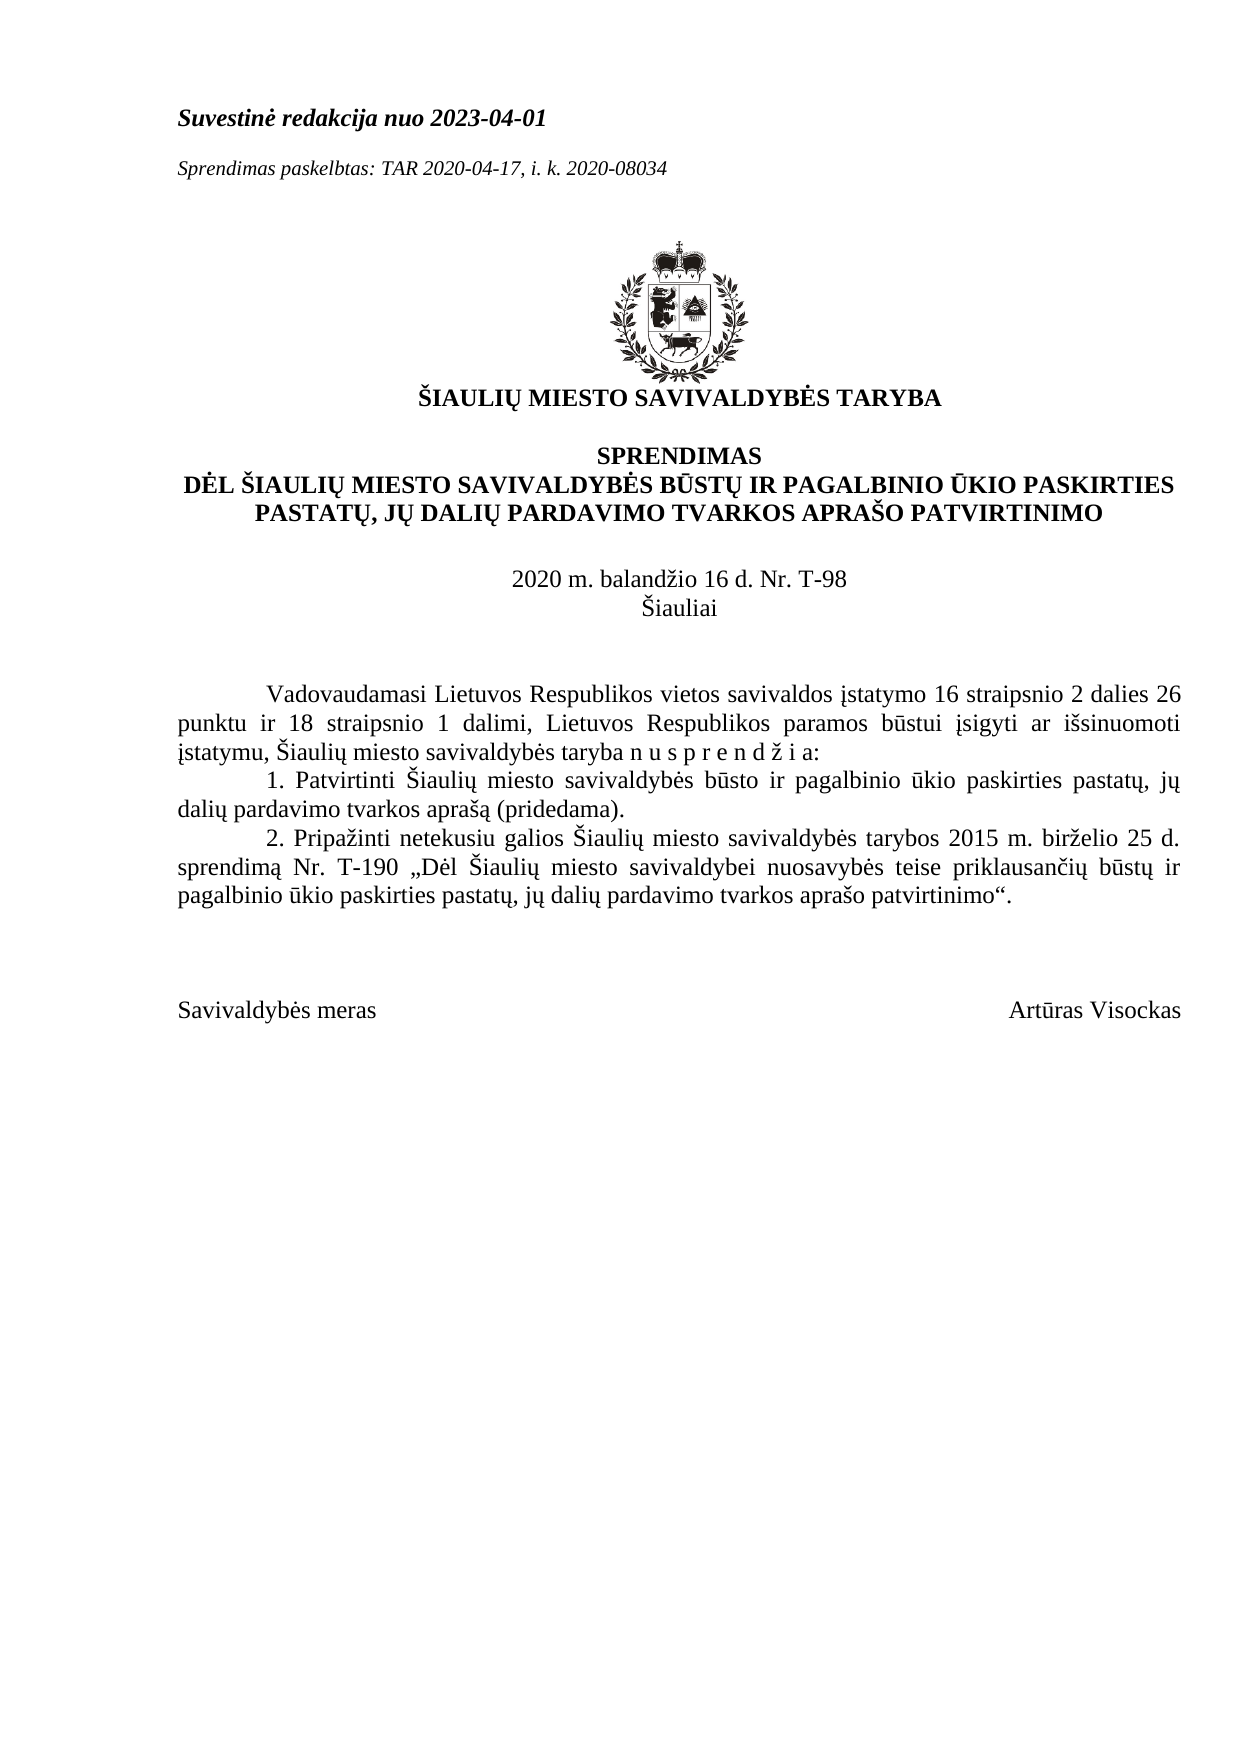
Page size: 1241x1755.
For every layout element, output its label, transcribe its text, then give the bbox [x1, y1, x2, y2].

text 2. Pripažinti netekusiu galios Šiaulių miesto savivaldybės tarybos 2015 m. birželio 25 d. sprendimą Nr. T-190 „Dėl Šiaulių miesto savivaldybei nuosavybės teise priklausančių būstų ir pagalbinio ūkio paskirties pastatų, jų dalių pardavimo tvarkos aprašo patvirtinimo“. [177, 823, 1181, 909]
text Vadovaudamasi Lietuvos Respublikos vietos savivaldos įstatymo 16 straipsnio 2 dalies 26 punktu ir 18 straipsnio 1 dalimi, Lietuvos Respublikos paramos būstui įsigyti ar išsinuomoti įstatymu, Šiaulių miesto savivaldybės taryba n u s p r e n d ž i a: [177, 679, 1181, 765]
text Sprendimas paskelbtas: TAR 2020-04-17, i. k. 2020-08034 [177, 156, 1181, 180]
text Suvestinė redakcija nuo 2023-04-01 [177, 103, 1181, 132]
text 1. Patvirtinti Šiaulių miesto savivaldybės būsto ir pagalbinio ūkio paskirties pastatų, jų dalių pardavimo tvarkos aprašą (pridedama). [177, 765, 1181, 823]
text ŠIAULIŲ MIESTO SAVIVALDYBĖS TARYBA [174, 383, 1184, 412]
text Šiauliai [177, 593, 1181, 622]
subtitle SPRENDIMAS [177, 441, 1181, 470]
text 2020 m. balandžio 16 d. Nr. T-98 [177, 564, 1181, 593]
subtitle DĖL ŠIAULIŲ MIESTO SAVIVALDYBĖS BŪSTŲ IR PAGALBINIO ŪKIO PASKIRTIES PASTATŲ, JŲ DALIŲ PARDAVIMO TVARKOS APRAŠO PATVIRTINIMO [177, 470, 1181, 527]
text Savivaldybės meras Artūras Visockas [177, 995, 1181, 1024]
